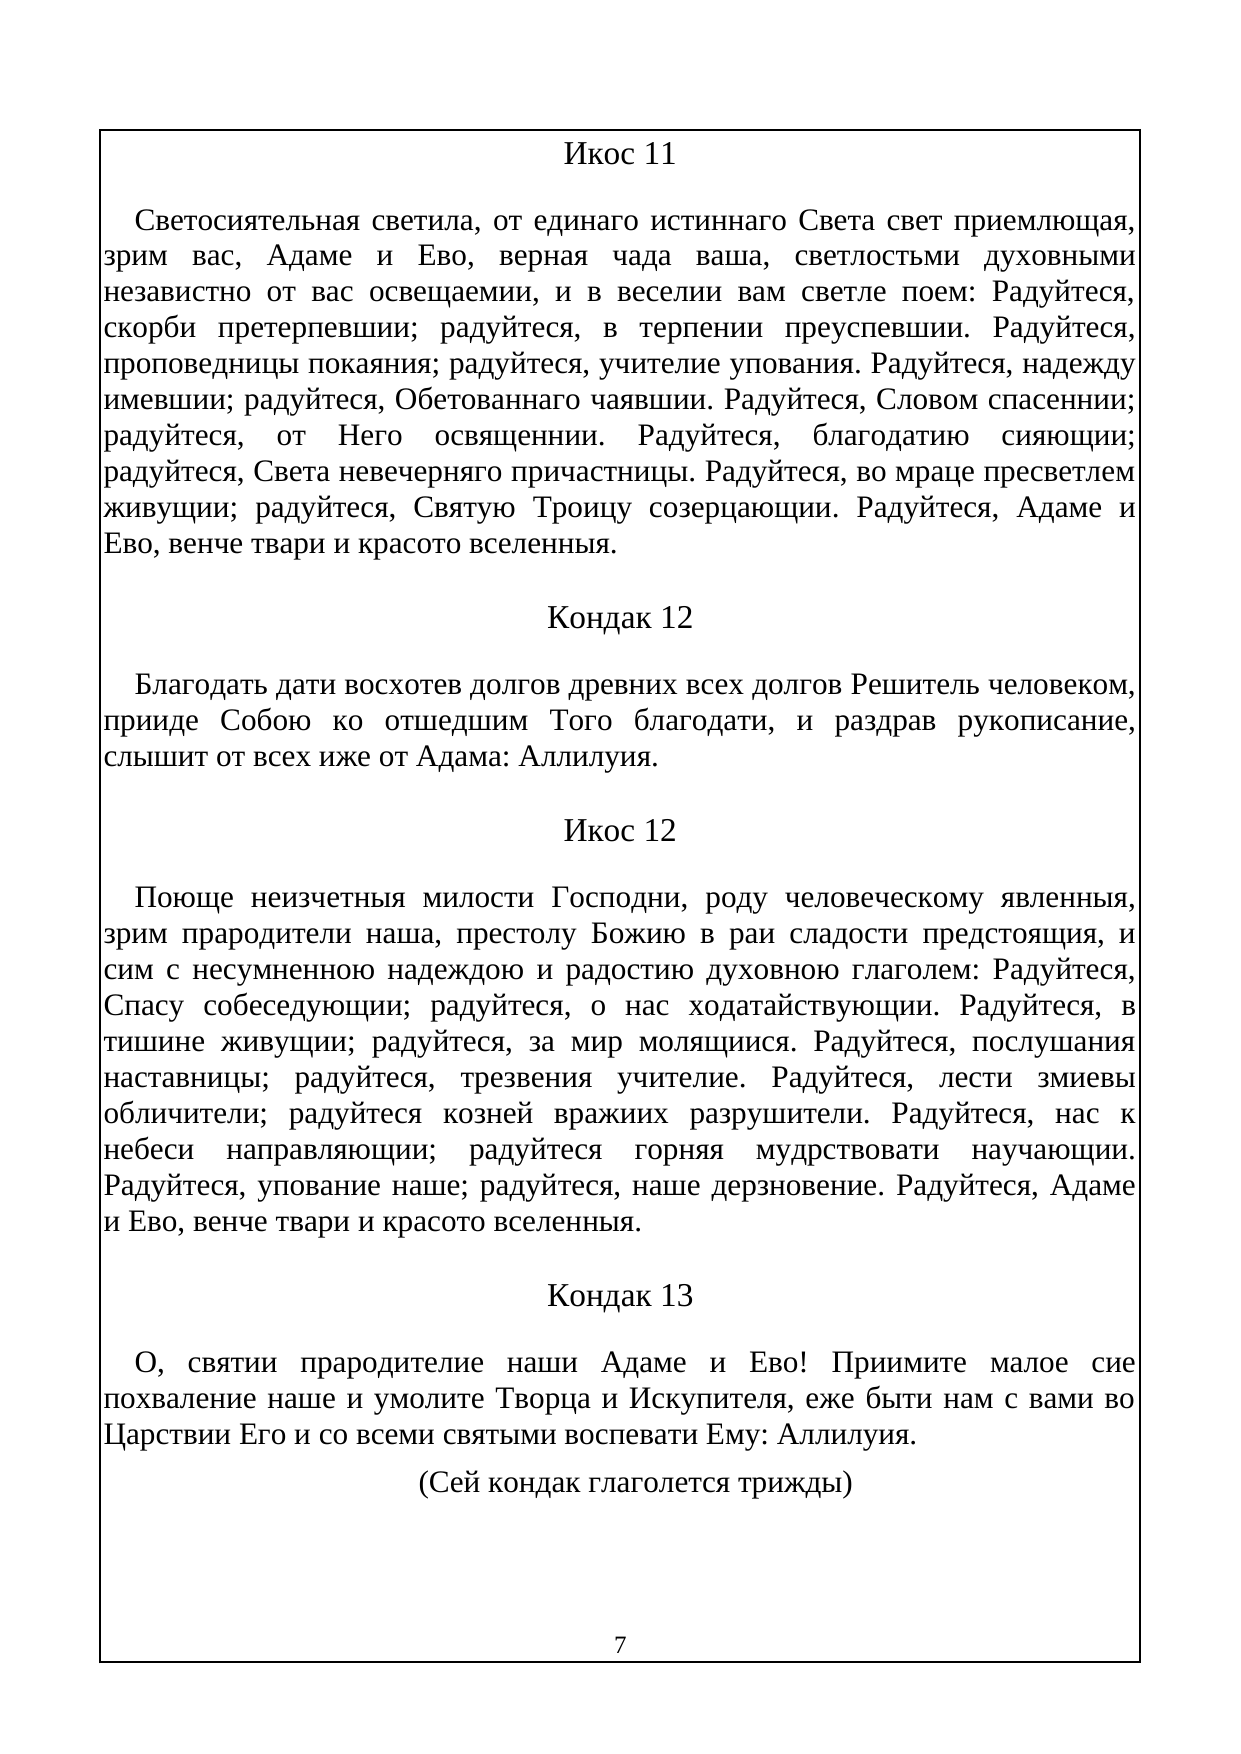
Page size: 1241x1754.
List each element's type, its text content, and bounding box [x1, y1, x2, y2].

subtitle Кондак 13 [103, 1275, 1137, 1314]
text О, святии прародителие наши Адаме и Ево! Приимите малое сие похваление наше и умолите Творца и Искупителя, еже быти нам с вами во Царствии Его и со всеми святыми воспевати Ему: Аллилуия. [103, 1343, 1137, 1451]
subtitle Кондак 12 [103, 598, 1137, 636]
text (Сей кондак глаголется трижды) [103, 1463, 1137, 1499]
text Светосиятельная светила, от единаго истиннаго Света свет приемлющая, зрим вас, Адаме и Ево, верная чада ваша, светлостьми духовными независтно от вас освещаемии, и в веселии вам светле поем: Радуйтеся, скорби претерпевшии; радуйтеся, в терпении преуспевшии. Радуйтеся, проповедницы покаяния; радуйтеся, учителие упования. Радуйтеся, надежду имевшии; радуйтеся, Обетованнаго чаявшии. Радуйтеся, Словом спасеннии; радуйтеся, от Него освященнии. Радуйтеся, благодатию сияющии; радуйтеся, Света невечерняго причастницы. Радуйтеся, во мраце пресветлем живущии; радуйтеся, Святую Троицу созерцающии. Радуйтеся, Адаме и Ево, венче твари и красото вселенныя. [103, 201, 1137, 560]
subtitle Икос 11 [103, 133, 1137, 171]
text Благодать дати восхотев долгов древних всех долгов Решитель человеком, прииде Собою ко отшедшим Того благодати, и раздрав рукописание, слышит от всех иже от Адама: Аллилуия. [103, 665, 1137, 773]
text Поюще неизчетныя милости Господни, роду человеческому явленныя, зрим прародители наша, престолу Божию в раи сладости предстоящия, и сим с несумненною надеждою и радостию духовною глаголем: Радуйтеся, Спасу собеседующии; радуйтеся, о нас ходатайствующии. Радуйтеся, в тишине живущии; радуйтеся, за мир молящиися. Радуйтеся, послушания наставницы; радуйтеся, трезвения учителие. Радуйтеся, лести змиевы обличители; радуйтеся козней вражиих разрушители. Радуйтеся, нас к небеси направляющии; радуйтеся горняя мудрствовати научающии. Радуйтеся, упование наше; радуйтеся, наше дерзновение. Радуйтеся, Адаме и Ево, венче твари и красото вселенныя. [103, 878, 1137, 1238]
subtitle Икос 12 [103, 811, 1137, 849]
